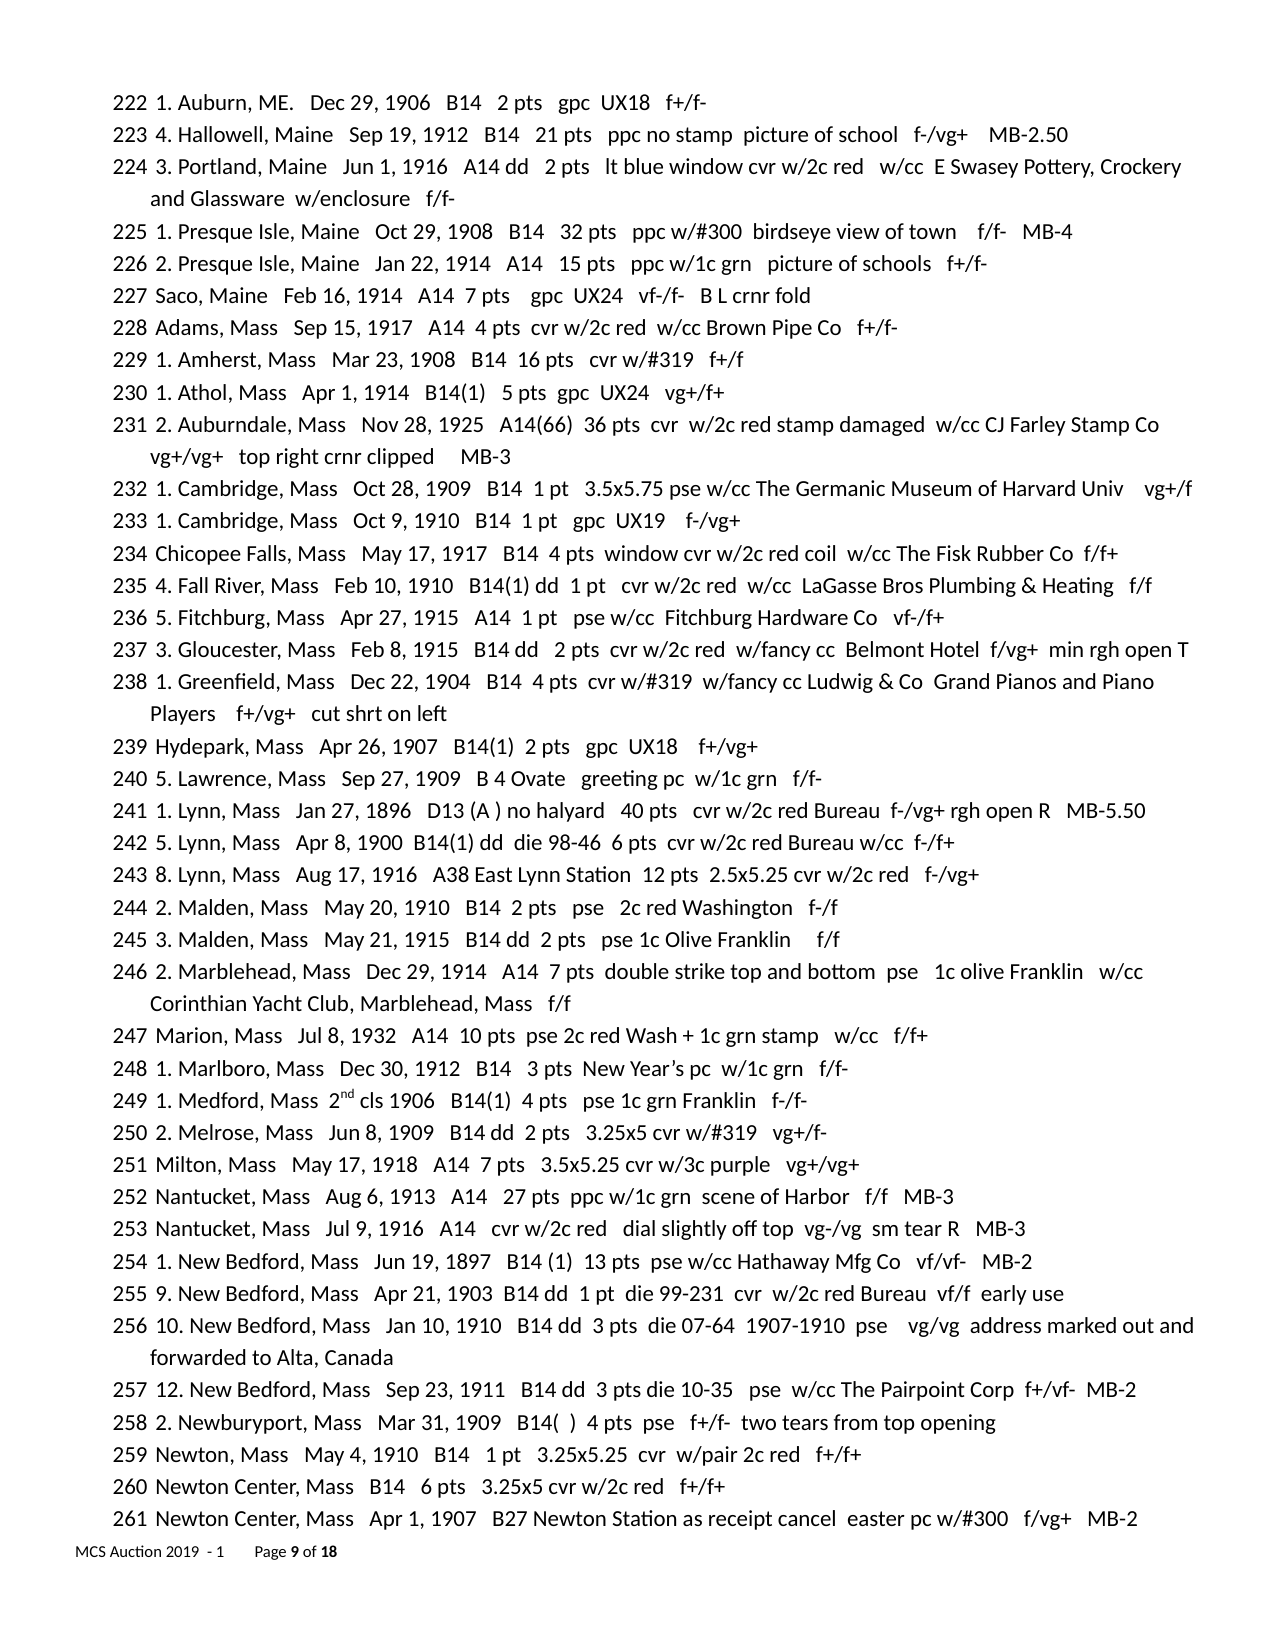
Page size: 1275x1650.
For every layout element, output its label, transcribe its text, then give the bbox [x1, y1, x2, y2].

list 2. Melrose, Mass Jun 8, 1909 B14 dd 2 pts 3.25x5 cvr w/#319 vg+/f- [112, 1118, 1200, 1146]
list 1. Cambridge, Mass Oct 9, 1910 B14 1 pt gpc UX19 f-/vg+ [112, 506, 1200, 534]
list 4. Fall River, Mass Feb 10, 1910 B14(1) dd 1 pt cvr w/2c red w/cc LaGasse Bros Plumbing & Heating f/f [112, 571, 1200, 599]
list 5. Fitchburg, Mass Apr 27, 1915 A14 1 pt pse w/cc Fitchburg Hardware Co vf-/f+ [112, 603, 1200, 631]
list Saco, Maine Feb 16, 1914 A14 7 pts gpc UX24 vf-/f- B L crnr fold [112, 281, 1200, 309]
list 1. Lynn, Mass Jan 27, 1896 D13 (A ) no halyard 40 pts cvr w/2c red Bureau f-/vg+ rgh open R MB-5.50 [112, 796, 1200, 824]
list 3. Malden, Mass May 21, 1915 B14 dd 2 pts pse 1c Olive Franklin f/f [112, 925, 1200, 953]
list 9. New Bedford, Mass Apr 21, 1903 B14 dd 1 pt die 99-231 cvr w/2c red Bureau vf/f early use [112, 1279, 1200, 1307]
list Nantucket, Mass Jul 9, 1916 A14 cvr w/2c red dial slightly off top vg-/vg sm tear R MB-3 [112, 1214, 1200, 1243]
list 10. New Bedford, Mass Jan 10, 1910 B14 dd 3 pts die 07-64 1907-1910 pse vg/vg address marked out and forwarded to Alta, Canada [112, 1311, 1200, 1371]
list Marion, Mass Jul 8, 1932 A14 10 pts pse 2c red Wash + 1c grn stamp w/cc f/f+ [112, 1021, 1200, 1049]
list 2. Newburyport, Mass Mar 31, 1909 B14( ) 4 pts pse f+/f- two tears from top opening [112, 1408, 1200, 1436]
list 5. Lawrence, Mass Sep 27, 1909 B 4 Ovate greeting pc w/1c grn f/f- [112, 764, 1200, 792]
list 1. Presque Isle, Maine Oct 29, 1908 B14 32 pts ppc w/#300 birdseye view of town f/f- MB-4 [112, 217, 1200, 245]
list Chicopee Falls, Mass May 17, 1917 B14 4 pts window cvr w/2c red coil w/cc The Fisk Rubber Co f/f+ [112, 539, 1200, 567]
list 2. Presque Isle, Maine Jan 22, 1914 A14 15 pts ppc w/1c grn picture of schools f+/f- [112, 249, 1200, 277]
list Newton Center, Mass Apr 1, 1907 B27 Newton Station as receipt cancel easter pc w/#300 f/vg+ MB-2 [112, 1504, 1200, 1532]
list Nantucket, Mass Aug 6, 1913 A14 27 pts ppc w/1c grn scene of Harbor f/f MB-3 [112, 1182, 1200, 1210]
list 4. Hallowell, Maine Sep 19, 1912 B14 21 pts ppc no stamp picture of school f-/vg+ MB-2.50 [112, 120, 1200, 148]
list Milton, Mass May 17, 1918 A14 7 pts 3.5x5.25 cvr w/3c purple vg+/vg+ [112, 1150, 1200, 1178]
list Newton, Mass May 4, 1910 B14 1 pt 3.25x5.25 cvr w/pair 2c red f+/f+ [112, 1440, 1200, 1468]
list 12. New Bedford, Mass Sep 23, 1911 B14 dd 3 pts die 10-35 pse w/cc The Pairpoint Corp f+/vf- MB-2 [112, 1376, 1200, 1403]
list 1. Medford, Mass 2nd cls 1906 B14(1) 4 pts pse 1c grn Franklin f-/f- [112, 1086, 1200, 1114]
list 2. Malden, Mass May 20, 1910 B14 2 pts pse 2c red Washington f-/f [112, 893, 1200, 921]
list 1. Greenfield, Mass Dec 22, 1904 B14 4 pts cvr w/#319 w/fancy cc Ludwig & Co Grand Pianos and Piano Players f+/vg+ cut shrt on left [112, 667, 1200, 728]
list 2. Auburndale, Mass Nov 28, 1925 A14(66) 36 pts cvr w/2c red stamp damaged w/cc CJ Farley Stamp Co vg+/vg+ top right crnr clipped MB-3 [112, 410, 1200, 470]
list 3. Portland, Maine Jun 1, 1916 A14 dd 2 pts lt blue window cvr w/2c red w/cc E Swasey Pottery, Crockery and Glassware w/enclosure f/f- [112, 152, 1200, 213]
list 1. New Bedford, Mass Jun 19, 1897 B14 (1) 13 pts pse w/cc Hathaway Mfg Co vf/vf- MB-2 [112, 1247, 1200, 1275]
list Adams, Mass Sep 15, 1917 A14 4 pts cvr w/2c red w/cc Brown Pipe Co f+/f- [112, 313, 1200, 341]
list 5. Lynn, Mass Apr 8, 1900 B14(1) dd die 98-46 6 pts cvr w/2c red Bureau w/cc f-/f+ [112, 828, 1200, 856]
list 8. Lynn, Mass Aug 17, 1916 A38 East Lynn Station 12 pts 2.5x5.25 cvr w/2c red f-/vg+ [112, 861, 1200, 888]
list Hydepark, Mass Apr 26, 1907 B14(1) 2 pts gpc UX18 f+/vg+ [112, 732, 1200, 760]
list 2. Marblehead, Mass Dec 29, 1914 A14 7 pts double strike top and bottom pse 1c olive Franklin w/cc Corinthian Yacht Club, Marblehead, Mass f/f [112, 957, 1200, 1017]
list Newton Center, Mass B14 6 pts 3.25x5 cvr w/2c red f+/f+ [112, 1472, 1200, 1500]
list 1. Marlboro, Mass Dec 30, 1912 B14 3 pts New Year’s pc w/1c grn f/f- [112, 1054, 1200, 1082]
list 3. Gloucester, Mass Feb 8, 1915 B14 dd 2 pts cvr w/2c red w/fancy cc Belmont Hotel f/vg+ min rgh open T [112, 635, 1200, 663]
list 1. Auburn, ME. Dec 29, 1906 B14 2 pts gpc UX18 f+/f- [112, 88, 1200, 116]
list 1. Amherst, Mass Mar 23, 1908 B14 16 pts cvr w/#319 f+/f [112, 346, 1200, 373]
list 1. Athol, Mass Apr 1, 1914 B14(1) 5 pts gpc UX24 vg+/f+ [112, 378, 1200, 406]
list 1. Cambridge, Mass Oct 28, 1909 B14 1 pt 3.5x5.75 pse w/cc The Germanic Museum of Harvard Univ vg+/f [112, 474, 1200, 502]
